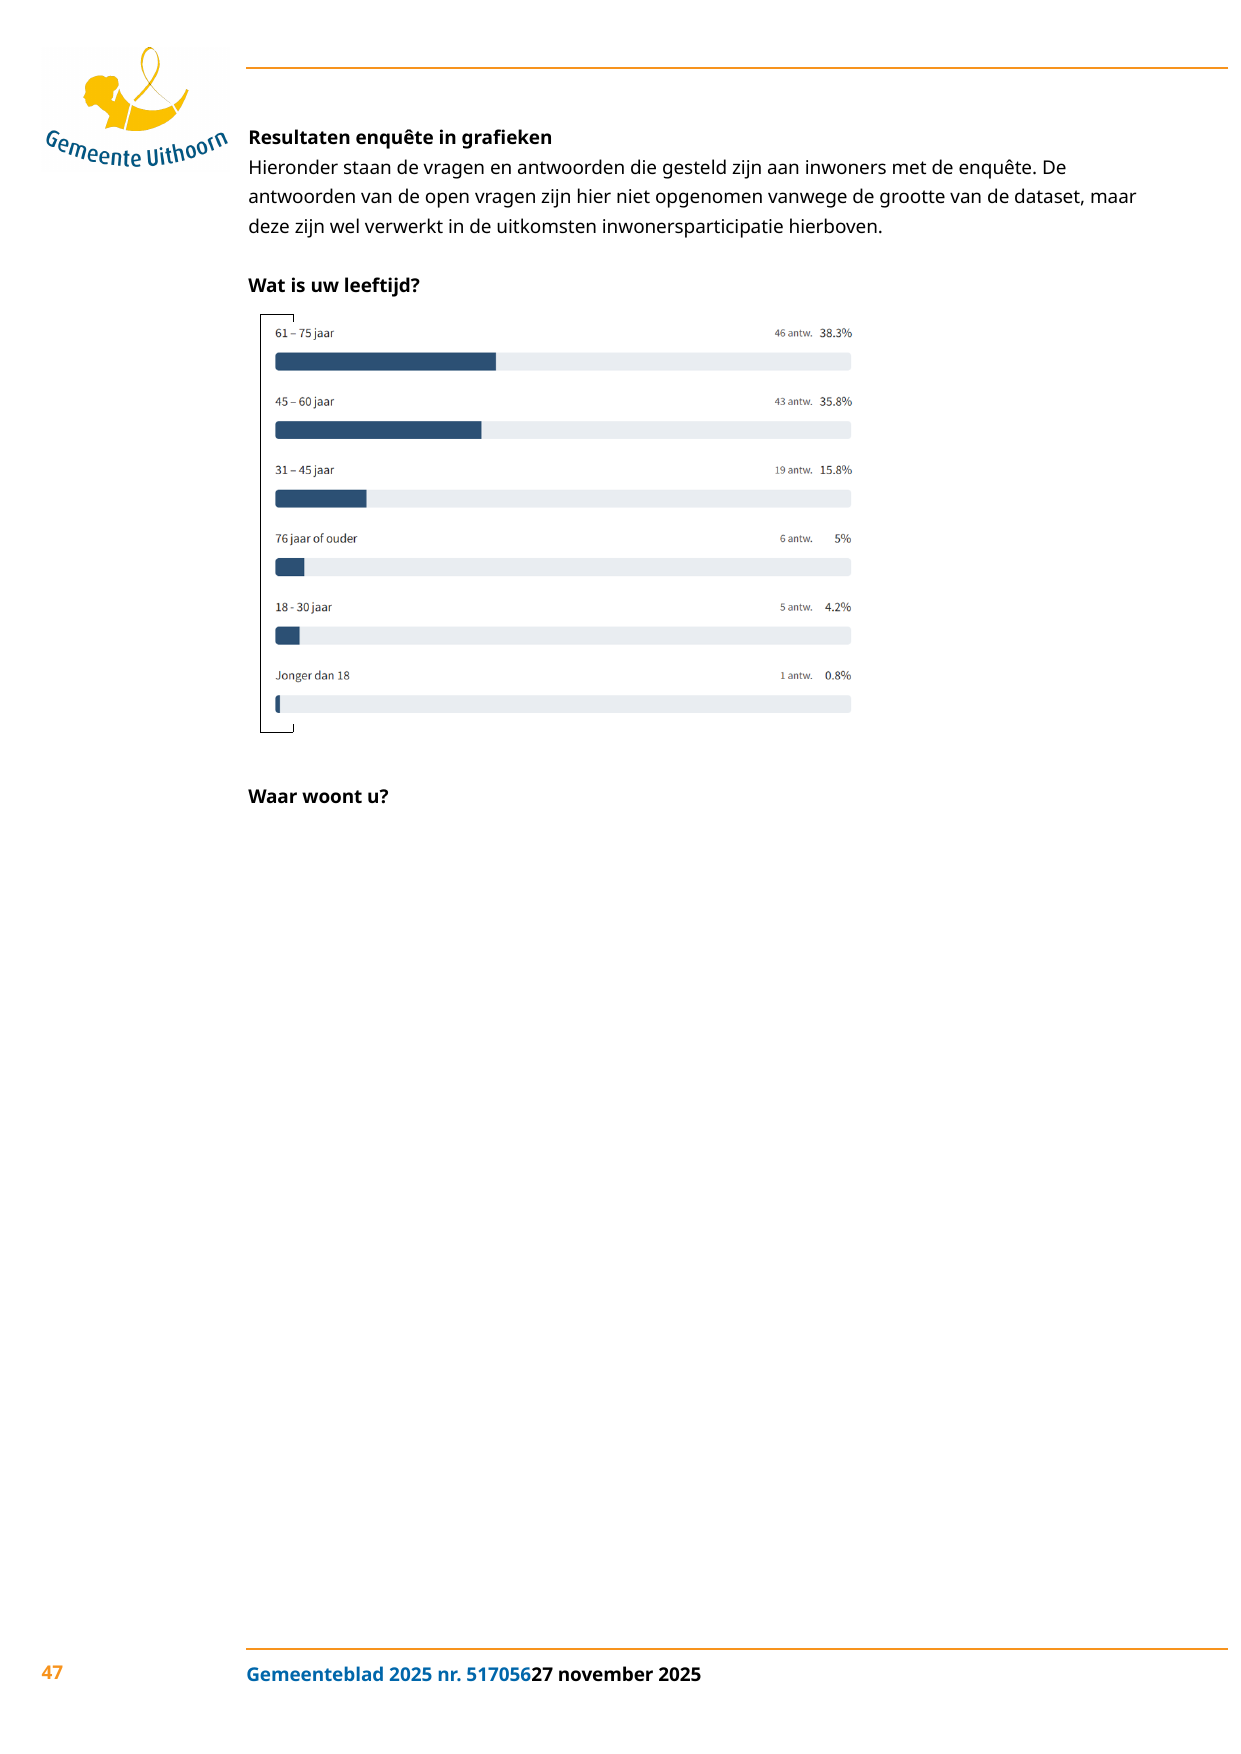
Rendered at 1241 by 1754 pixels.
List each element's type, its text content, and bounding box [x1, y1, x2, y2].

text Wat is uw leeftijd? [248, 272, 1152, 298]
text Resultaten enquête in grafieken [248, 124, 1152, 150]
picture [268, 322, 860, 724]
text Hieronder staan de vragen en antwoorden die gesteld zijn aan inwoners met de enquête. De antwoorden van de open vragen zijn hier niet opgenomen vanwege de grootte van de dataset, maar deze zijn wel verwerkt in de uitkomsten inwonersparticipatie hierboven. [248, 154, 1152, 239]
picture [41, 47, 231, 172]
text Waar woont u? [248, 783, 1152, 809]
